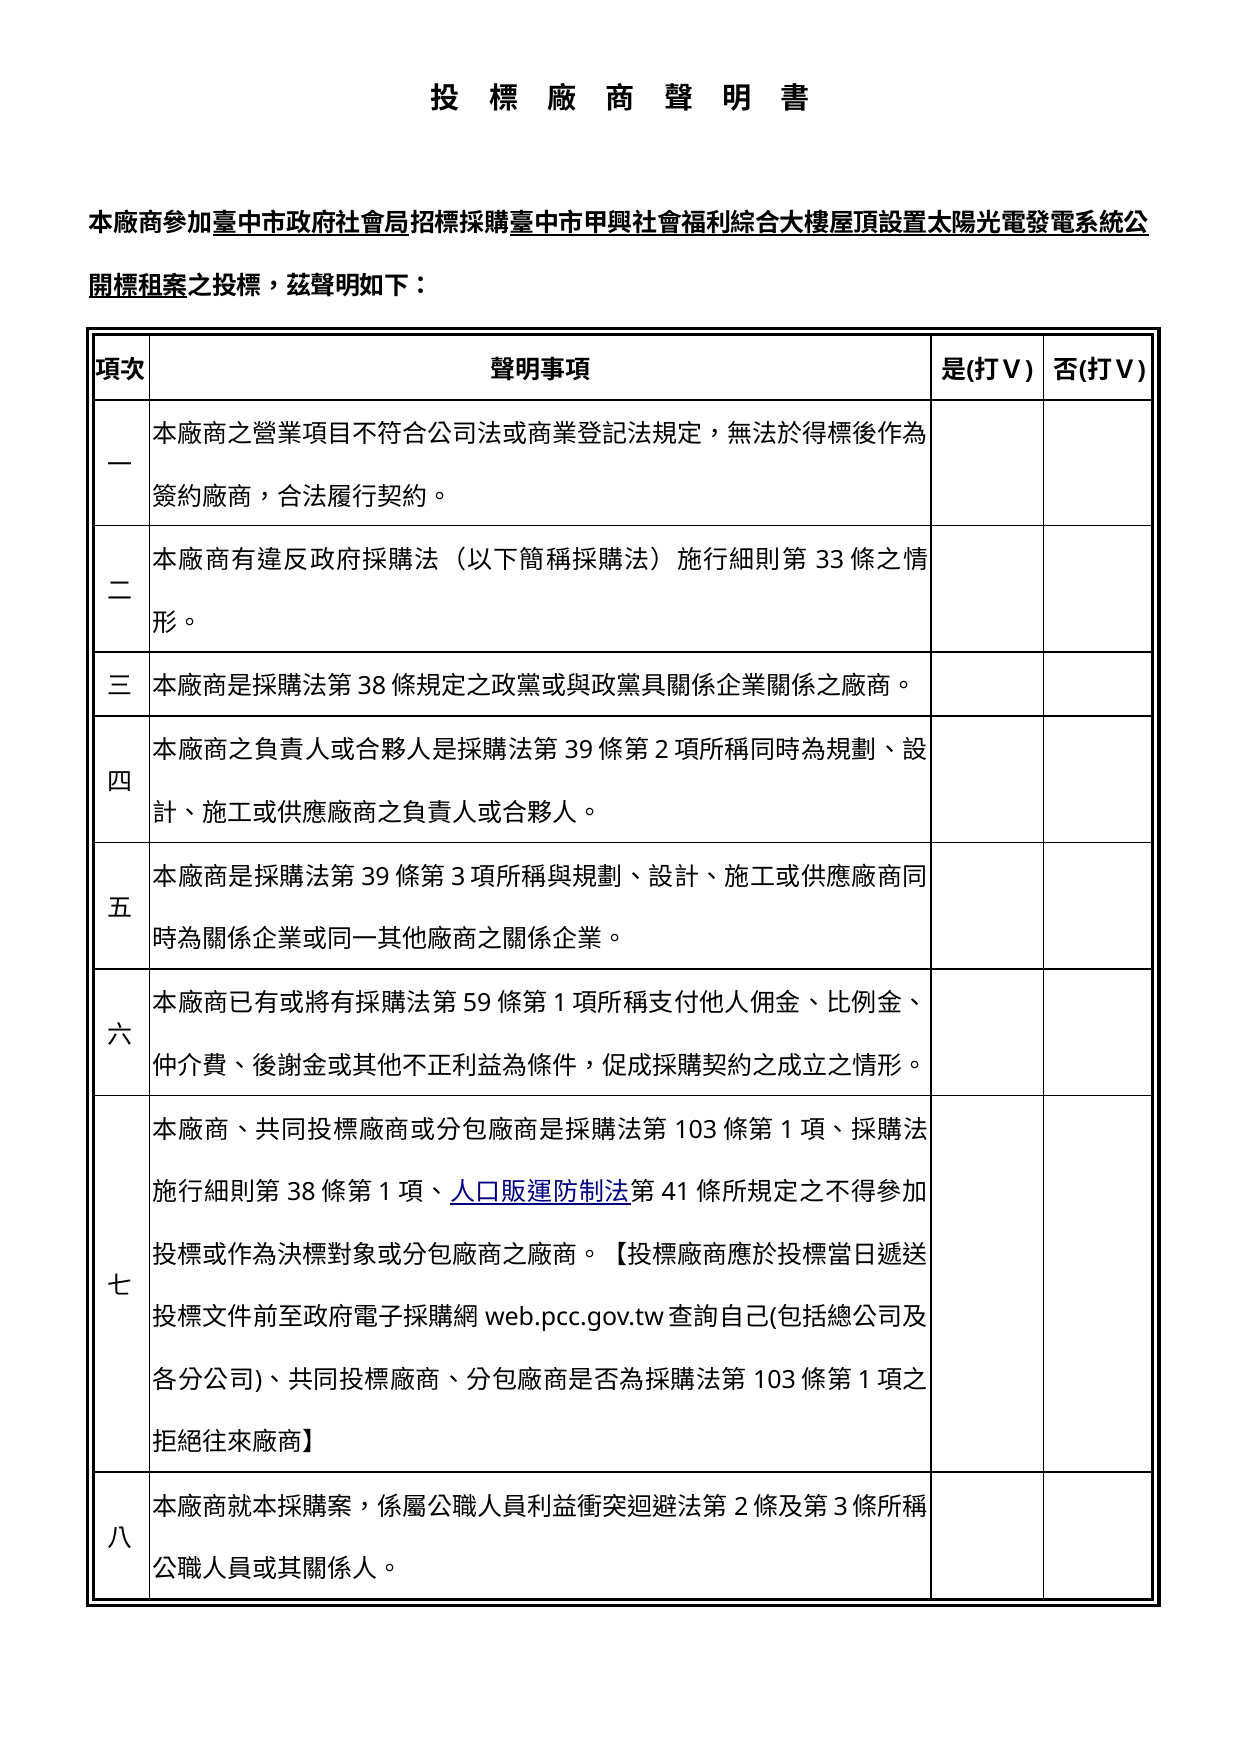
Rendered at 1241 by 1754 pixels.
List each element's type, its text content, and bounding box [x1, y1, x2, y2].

table_cell [932, 1473, 1043, 1598]
table_cell 二 [95, 526, 149, 651]
table_cell [932, 970, 1043, 1095]
table_cell [932, 526, 1043, 651]
table_cell 本廠商之營業項目不符合公司法或商業登記法規定，無法於得標後作為簽約廠商，合法履行契約。 [150, 401, 930, 525]
table_cell [1044, 717, 1151, 842]
table_cell 本廠商就本採購案，係屬公職人員利益衝突迴避法第2條及第3條所稱公職人員或其關係人。 [150, 1473, 930, 1598]
text 本廠商參加臺中市政府社會局招標採購臺中市甲興社會福利綜合大樓屋頂設置太陽光電發電系統公開標租案之投標，茲聲明如下： [89, 189, 1152, 314]
table_cell [932, 843, 1043, 968]
table_cell [932, 717, 1043, 842]
table_cell [932, 401, 1043, 525]
table_header 否(打Ｖ) [1043, 330, 1156, 399]
table_cell 本廠商之負責人或合夥人是採購法第39條第2項所稱同時為規劃、設計、施工或供應廠商之負責人或合夥人。 [150, 717, 930, 842]
table_cell 一 [95, 401, 149, 525]
table_cell 本廠商是採購法第39條第3項所稱與規劃、設計、施工或供應廠商同時為關係企業或同一其他廠商之關係企業。 [150, 843, 930, 968]
table_cell [1044, 843, 1151, 968]
table_cell [1044, 653, 1151, 715]
table_header 項次 [90, 330, 149, 399]
table_cell 三 [95, 653, 149, 715]
table_cell [1044, 1473, 1151, 1598]
text 投 標 廠 商 聲 明 書 [89, 64, 1152, 127]
table_cell [1044, 526, 1151, 651]
table_cell [1044, 401, 1151, 525]
table_header 聲明事項 [150, 336, 930, 399]
table_cell 本廠商、共同投標廠商或分包廠商是採購法第103條第1項、採購法施行細則第38條第1項、人口販運防制法第41條所規定之不得參加投標或作為決標對象或分包廠商之廠商。【投標廠商應於投標當日遞送投標文件前至政府電子採購網web.pcc.gov.tw查詢自己(包括總公司及各分公司)、共同投標廠商、分包廠商是否為採購法第103條第1項之拒絕往來廠商】 [150, 1096, 930, 1471]
table_cell [932, 1096, 1043, 1471]
table_cell 本廠商有違反政府採購法（以下簡稱採購法）施行細則第33條之情形。 [150, 526, 930, 651]
table_header 是(打Ｖ) [932, 336, 1043, 399]
table_cell 四 [95, 717, 149, 842]
table_cell 五 [95, 843, 149, 968]
table_cell 本廠商已有或將有採購法第59條第1項所稱支付他人佣金、比例金、仲介費、後謝金或其他不正利益為條件，促成採購契約之成立之情形。 [150, 970, 930, 1095]
table_cell 六 [95, 970, 149, 1095]
table_cell 本廠商是採購法第38條規定之政黨或與政黨具關係企業關係之廠商。 [150, 653, 930, 715]
table_cell 七 [95, 1096, 149, 1471]
table_cell [1044, 970, 1151, 1095]
table_cell [932, 653, 1043, 715]
table_cell 八 [95, 1473, 149, 1598]
table_cell [1044, 1096, 1151, 1471]
